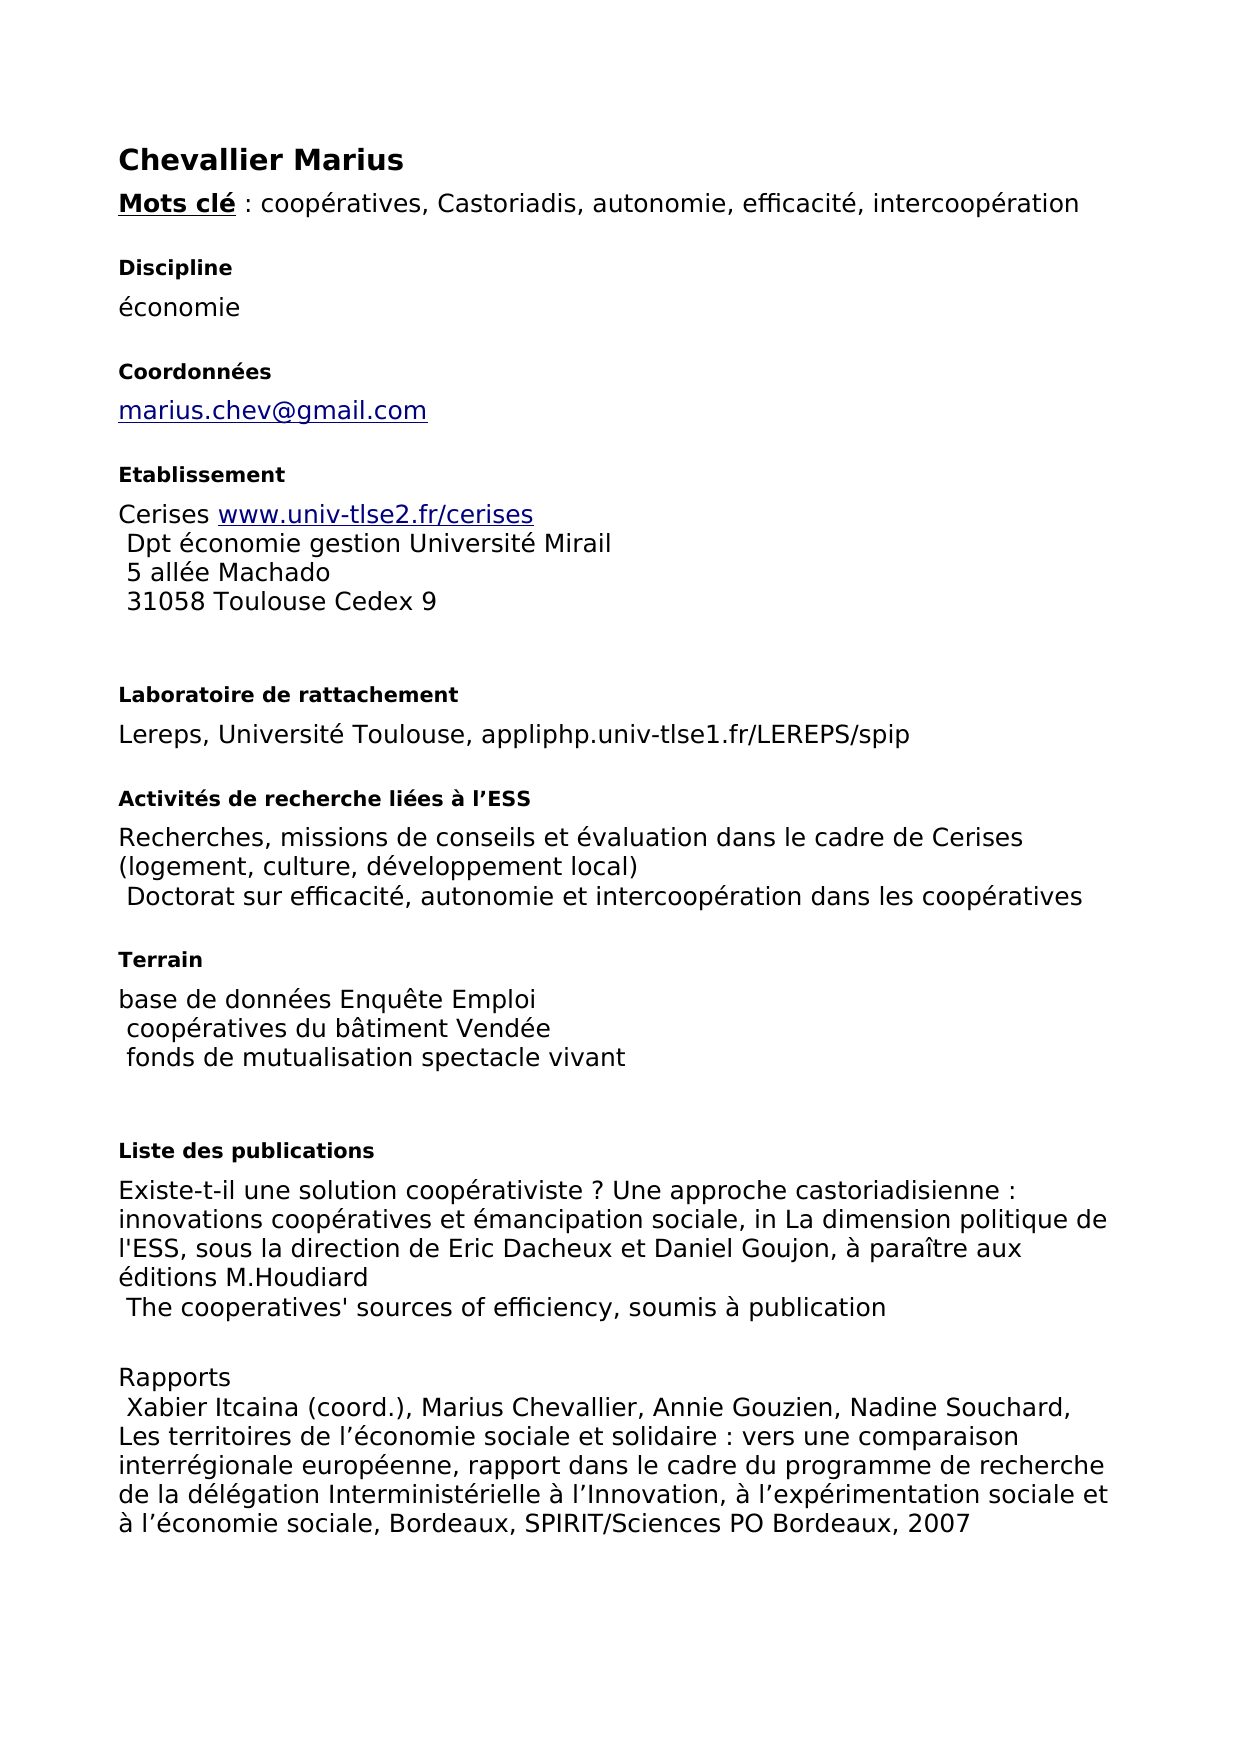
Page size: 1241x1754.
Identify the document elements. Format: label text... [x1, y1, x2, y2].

subtitle Liste des publications [118, 1139, 1122, 1164]
subtitle Terrain [118, 948, 1122, 973]
text Mots clé : coopératives, Castoriadis, autonomie, efficacité, intercoopération [118, 189, 1122, 219]
text Cerises www.univ-tlse2.fr/cerises Dpt économie gestion Université Mirail 5 allée Machado 31058 Toulouse Cedex 9 [118, 500, 1122, 646]
text Rapports Xabier Itcaina (coord.), Marius Chevallier, Annie Gouzien, Nadine Souchard, Les territoires de l’économie sociale et solidaire : vers une comparaison interrégionale européenne, rapport dans le cadre du programme de recherche de la délégation Interministérielle à l’Innovation, à l’expérimentation sociale et à l’économie sociale, Bordeaux, SPIRIT/Sciences PO Bordeaux, 2007 [118, 1364, 1122, 1568]
text marius.chev@gmail.com [118, 396, 1122, 426]
subtitle Etablissement [118, 463, 1122, 487]
subtitle Activités de recherche liées à l’ESS [118, 787, 1122, 811]
text base de données Enquête Emploi coopératives du bâtiment Vendée fonds de mutualisation spectacle vivant [118, 985, 1122, 1102]
subtitle Coordonnées [118, 360, 1122, 384]
text Recherches, missions de conseils et évaluation dans le cadre de Cerises (logement, culture, développement local) Doctorat sur efficacité, autonomie et intercoopération dans les coopératives [118, 823, 1122, 911]
text Existe-t-il une solution coopérativiste ? Une approche castoriadisienne : innovations coopératives et émancipation sociale, in La dimension politique de l'ESS, sous la direction de Eric Dacheux et Daniel Goujon, à paraître aux éditions M.Houdiard The cooperatives' sources of efficiency, soumis à publication [118, 1176, 1122, 1351]
subtitle Laboratoire de rattachement [118, 683, 1122, 707]
subtitle Chevallier Marius [118, 143, 1122, 177]
subtitle Discipline [118, 256, 1122, 281]
text économie [118, 293, 1122, 322]
text Lereps, Université Toulouse, appliphp.univ-tlse1.fr/LEREPS/spip [118, 720, 1122, 749]
